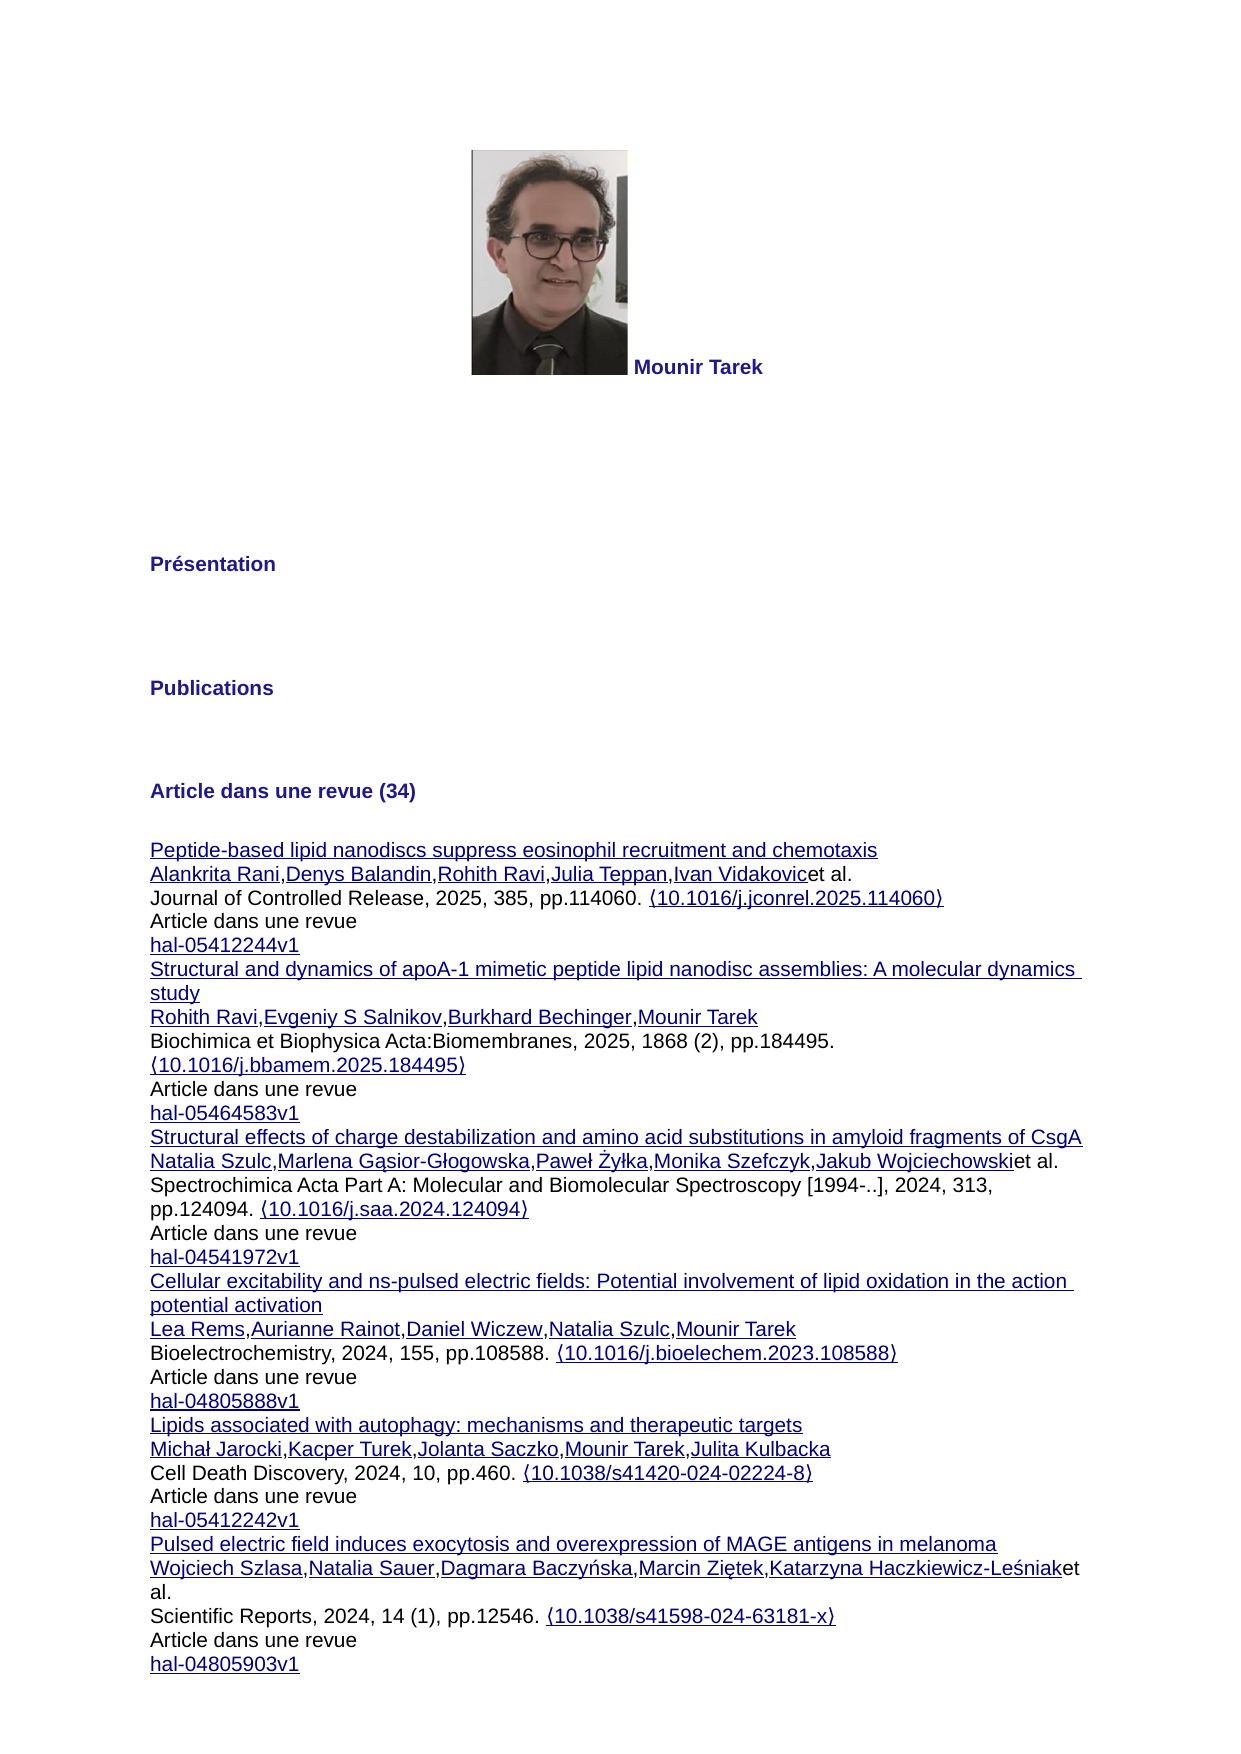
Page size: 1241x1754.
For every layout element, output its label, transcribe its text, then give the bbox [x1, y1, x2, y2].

table_cell Structural and dynamics of apoA-1 mimetic peptide lipid nanodisc assemblies: A molecular dynamics study Rohith Ravi,Evgeniy S Salnikov,Burkhard Bechinger,Mounir Tarek Biochimica et Biophysica Acta:Biomembranes, 2025, 1868 (2), pp.184495. ⟨10.1016/j.bbamem.2025.184495⟩ Article dans une revue hal-05464583v1 [150, 957, 1090, 1125]
table_cell Cellular excitability and ns-pulsed electric fields: Potential involvement of lipid oxidation in the action potential activation Lea Rems,Aurianne Rainot,Daniel Wiczew,Natalia Szulc,Mounir Tarek Bioelectrochemistry, 2024, 155, pp.108588. ⟨10.1016/j.bioelechem.2023.108588⟩ Article dans une revue hal-04805888v1 [150, 1269, 1090, 1412]
table_cell Structural effects of charge destabilization and amino acid substitutions in amyloid fragments of CsgA Natalia Szulc,Marlena Gąsior-Głogowska,Paweł Żyłka,Monika Szefczyk,Jakub Wojciechowskiet al. Spectrochimica Acta Part A: Molecular and Biomolecular Spectroscopy [1994-..], 2024, 313, pp.124094. ⟨10.1016/j.saa.2024.124094⟩ Article dans une revue hal-04541972v1 [150, 1125, 1090, 1269]
subtitle Mounir Tarek [150, 150, 1090, 379]
subtitle Publications [150, 676, 1090, 700]
table_cell Lipids associated with autophagy: mechanisms and therapeutic targets Michał Jarocki,Kacper Turek,Jolanta Saczko,Mounir Tarek,Julita Kulbacka Cell Death Discovery, 2024, 10, pp.460. ⟨10.1038/s41420-024-02224-8⟩ Article dans une revue hal-05412242v1 [150, 1413, 1090, 1532]
table_header Peptide-based lipid nanodiscs suppress eosinophil recruitment and chemotaxis Alankrita Rani,Denys Balandin,Rohith Ravi,Julia Teppan,Ivan Vidakovicet al. Journal of Controlled Release, 2025, 385, pp.114060. ⟨10.1016/j.jconrel.2025.114060⟩ Article dans une revue hal-05412244v1 [150, 838, 1090, 957]
picture [471, 150, 628, 375]
subtitle Article dans une revue (34) [150, 779, 1090, 803]
table_cell Pulsed electric field induces exocytosis and overexpression of MAGE antigens in melanoma Wojciech Szlasa,Natalia Sauer,Dagmara Baczyńska,Marcin Ziętek,Katarzyna Haczkiewicz-Leśniaket al. Scientific Reports, 2024, 14 (1), pp.12546. ⟨10.1038/s41598-024-63181-x⟩ Article dans une revue hal-04805903v1 [150, 1532, 1090, 1676]
subtitle Présentation [150, 552, 1090, 576]
